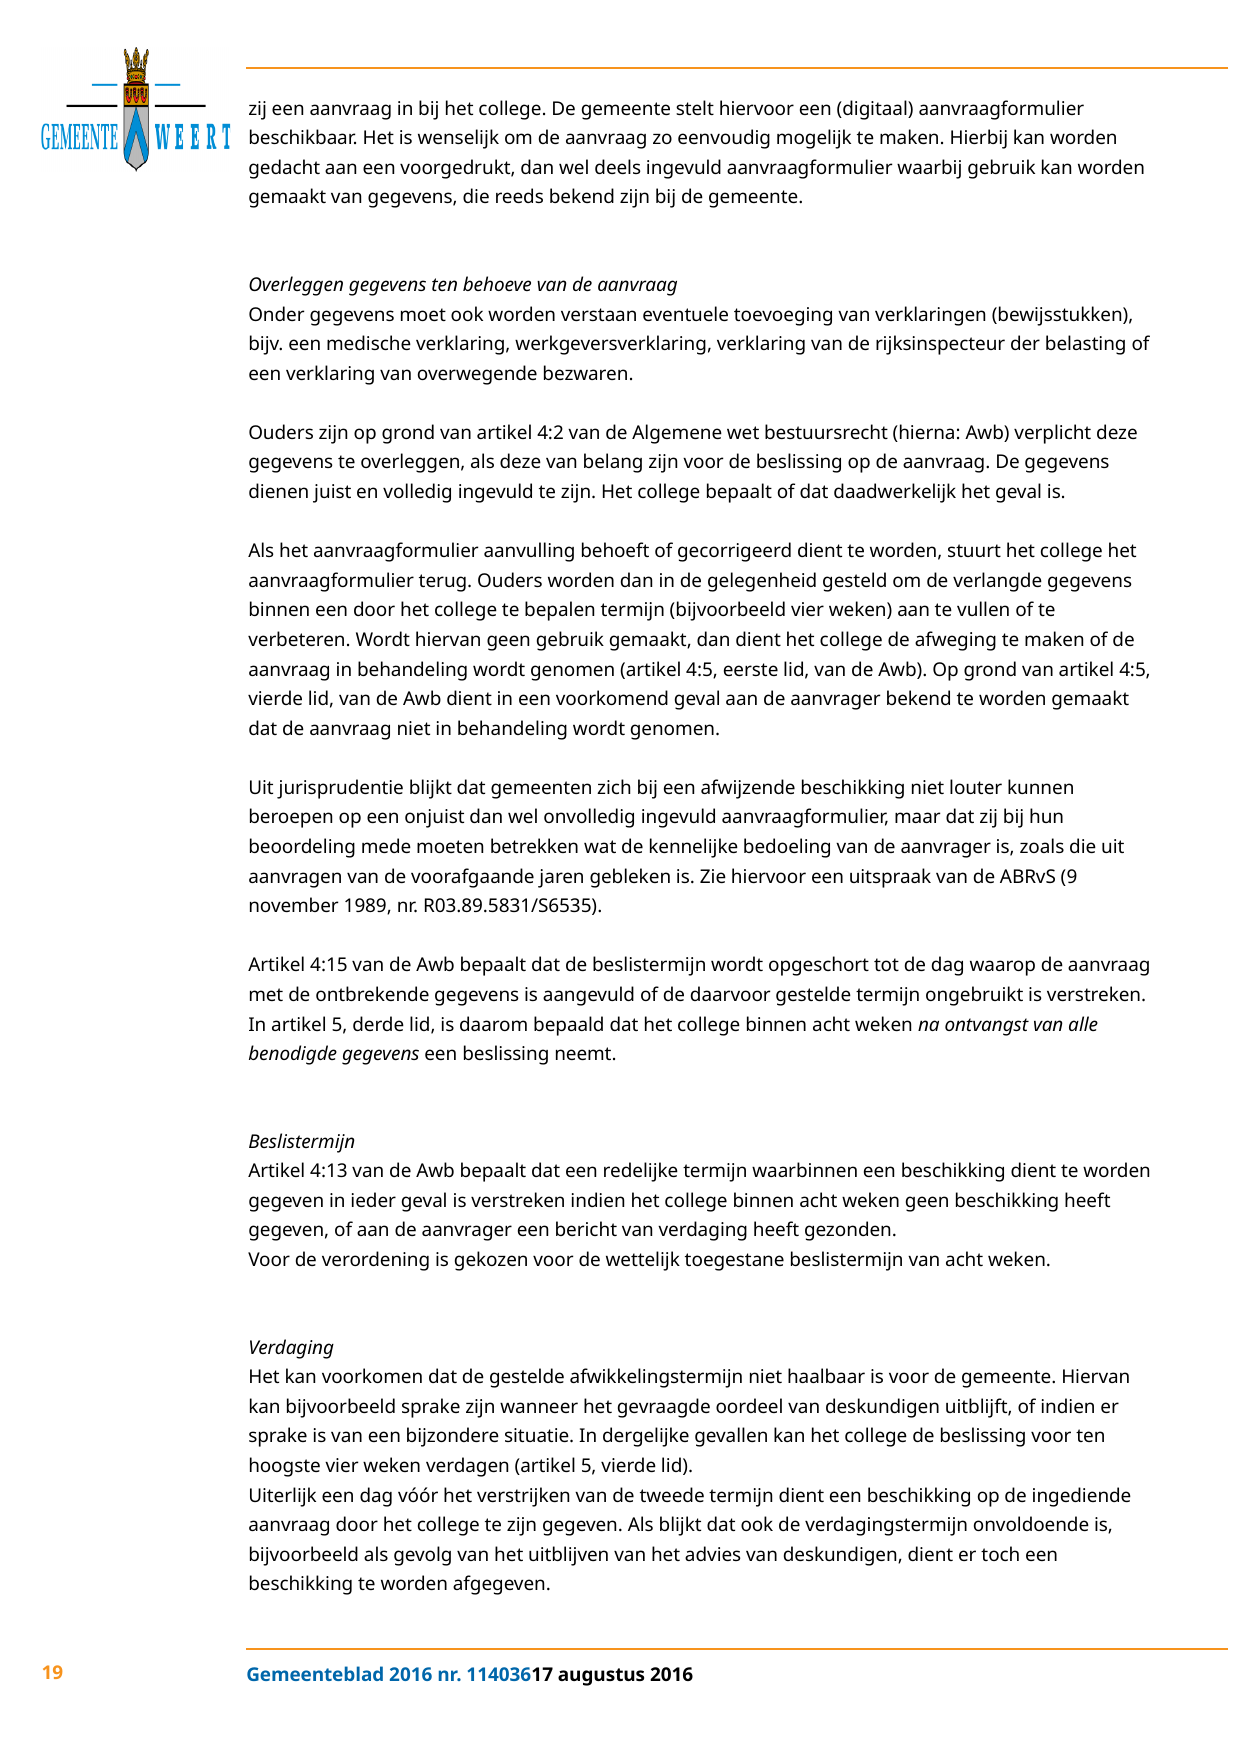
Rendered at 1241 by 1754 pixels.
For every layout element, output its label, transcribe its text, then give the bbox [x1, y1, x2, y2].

text Onder gegevens moet ook worden verstaan eventuele toevoeging van verklaringen (bewijsstukken), bijv. een medische verklaring, werkgeversverklaring, verklaring van de rijksinspecteur der belasting of een verklaring van overwegende bezwaren. [248, 301, 1152, 386]
text Als het aanvraagformulier aanvulling behoeft of gecorrigeerd dient te worden, stuurt het college het aanvraagformulier terug. Ouders worden dan in de gelegenheid gesteld om de verlangde gegevens binnen een door het college te bepalen termijn (bijvoorbeeld vier weken) aan te vullen of te verbeteren. Wordt hiervan geen gebruik gemaakt, dan dient het college de afweging te maken of de aanvraag in behandeling wordt genomen (artikel 4:5, eerste lid, van de Awb). Op grond van artikel 4:5, vierde lid, van de Awb dient in een voorkomend geval aan de aanvrager bekend te worden gemaakt dat de aanvraag niet in behandeling wordt genomen. [248, 537, 1152, 741]
text Ouders zijn op grond van artikel 4:2 van de Algemene wet bestuursrecht (hierna: Awb) verplicht deze gegevens te overleggen, als deze van belang zijn voor de beslissing op de aanvraag. De gegevens dienen juist en volledig ingevuld te zijn. Het college bepaalt of dat daadwerkelijk het geval is. [248, 419, 1152, 504]
text zij een aanvraag in bij het college. De gemeente stelt hiervoor een (digitaal) aanvraagformulier beschikbaar. Het is wenselijk om de aanvraag zo eenvoudig mogelijk te maken. Hierbij kan worden gedacht aan een voorgedrukt, dan wel deels ingevuld aanvraagformulier waarbij gebruik kan worden gemaakt van gegevens, die reeds bekend zijn bij de gemeente. [248, 95, 1152, 209]
picture [41, 47, 231, 172]
text Voor de verordening is gekozen voor de wettelijk toegestane beslistermijn van acht weken. [248, 1246, 1152, 1272]
text Uiterlijk een dag vóór het verstrijken van de tweede termijn dient een beschikking op de ingediende aanvraag door het college te zijn gegeven. Als blijkt dat ook de verdagingstermijn onvoldoende is, bijvoorbeeld als gevolg van het uitblijven van het advies van deskundigen, dient er toch een beschikking te worden afgegeven. [248, 1482, 1152, 1596]
text Beslistermijn [248, 1128, 1152, 1154]
text Artikel 4:13 van de Awb bepaalt dat een redelijke termijn waarbinnen een beschikking dient te worden gegeven in ieder geval is verstreken indien het college binnen acht weken geen beschikking heeft gegeven, of aan de aanvrager een bericht van verdaging heeft gezonden. [248, 1157, 1152, 1242]
text Overleggen gegevens ten behoeve van de aanvraag [248, 271, 1152, 297]
text Artikel 4:15 van de Awb bepaalt dat de beslistermijn wordt opgeschort tot de dag waarop de aanvraag met de ontbrekende gegevens is aangevuld of de daarvoor gestelde termijn ongebruikt is verstreken. In artikel 5, derde lid, is daarom bepaald dat het college binnen acht weken na ontvangst van alle benodigde gegevens een beslissing neemt. [248, 952, 1152, 1066]
text Verdaging [248, 1334, 1152, 1359]
text Uit jurisprudentie blijkt dat gemeenten zich bij een afwijzende beschikking niet louter kunnen beroepen op een onjuist dan wel onvolledig ingevuld aanvraagformulier, maar dat zij bij hun beoordeling mede moeten betrekken wat de kennelijke bedoeling van de aanvrager is, zoals die uit aanvragen van de voorafgaande jaren gebleken is. Zie hiervoor een uitspraak van de ABRvS (9 november 1989, nr. R03.89.5831/S6535). [248, 774, 1152, 918]
text Het kan voorkomen dat de gestelde afwikkelingstermijn niet haalbaar is voor de gemeente. Hiervan kan bijvoorbeeld sprake zijn wanneer het gevraagde oordeel van deskundigen uitblijft, of indien er sprake is van een bijzondere situatie. In dergelijke gevallen kan het college de beslissing voor ten hoogste vier weken verdagen (artikel 5, vierde lid). [248, 1363, 1152, 1478]
